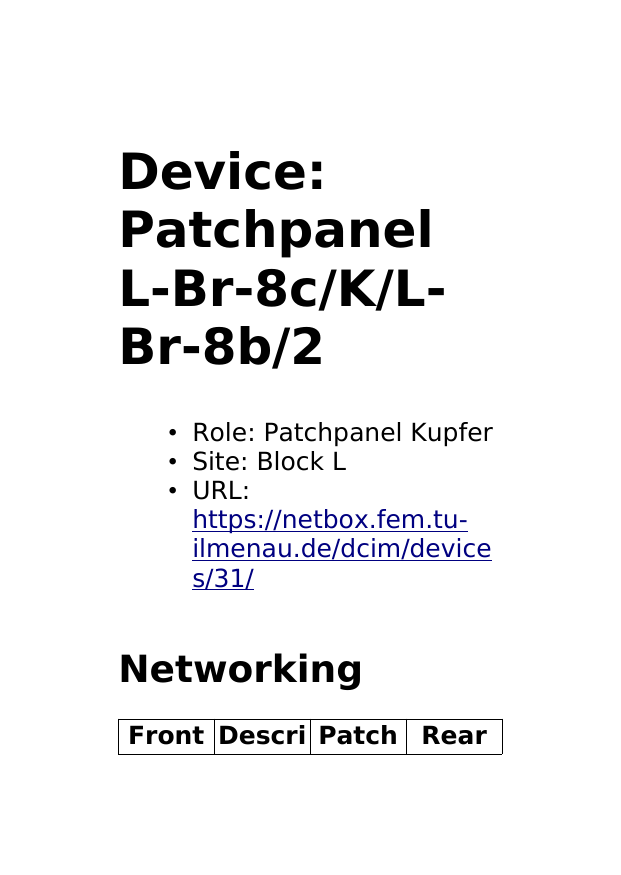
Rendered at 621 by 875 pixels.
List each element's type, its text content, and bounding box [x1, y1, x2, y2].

table_header Patch [311, 720, 406, 753]
subtitle Device: Patchpanel L-Br-8c/K/L-Br-8b/2 [118, 143, 502, 376]
list Site: Block L [177, 447, 502, 476]
table_header Descri [215, 720, 310, 753]
subtitle Networking [118, 647, 502, 691]
table_header Front [119, 720, 214, 753]
list URL: https://netbox.fem.tu-ilmenau.de/dcim/devices/31/ [177, 476, 502, 593]
table_header Rear [407, 720, 502, 753]
list Role: Patchpanel Kupfer [177, 418, 502, 447]
